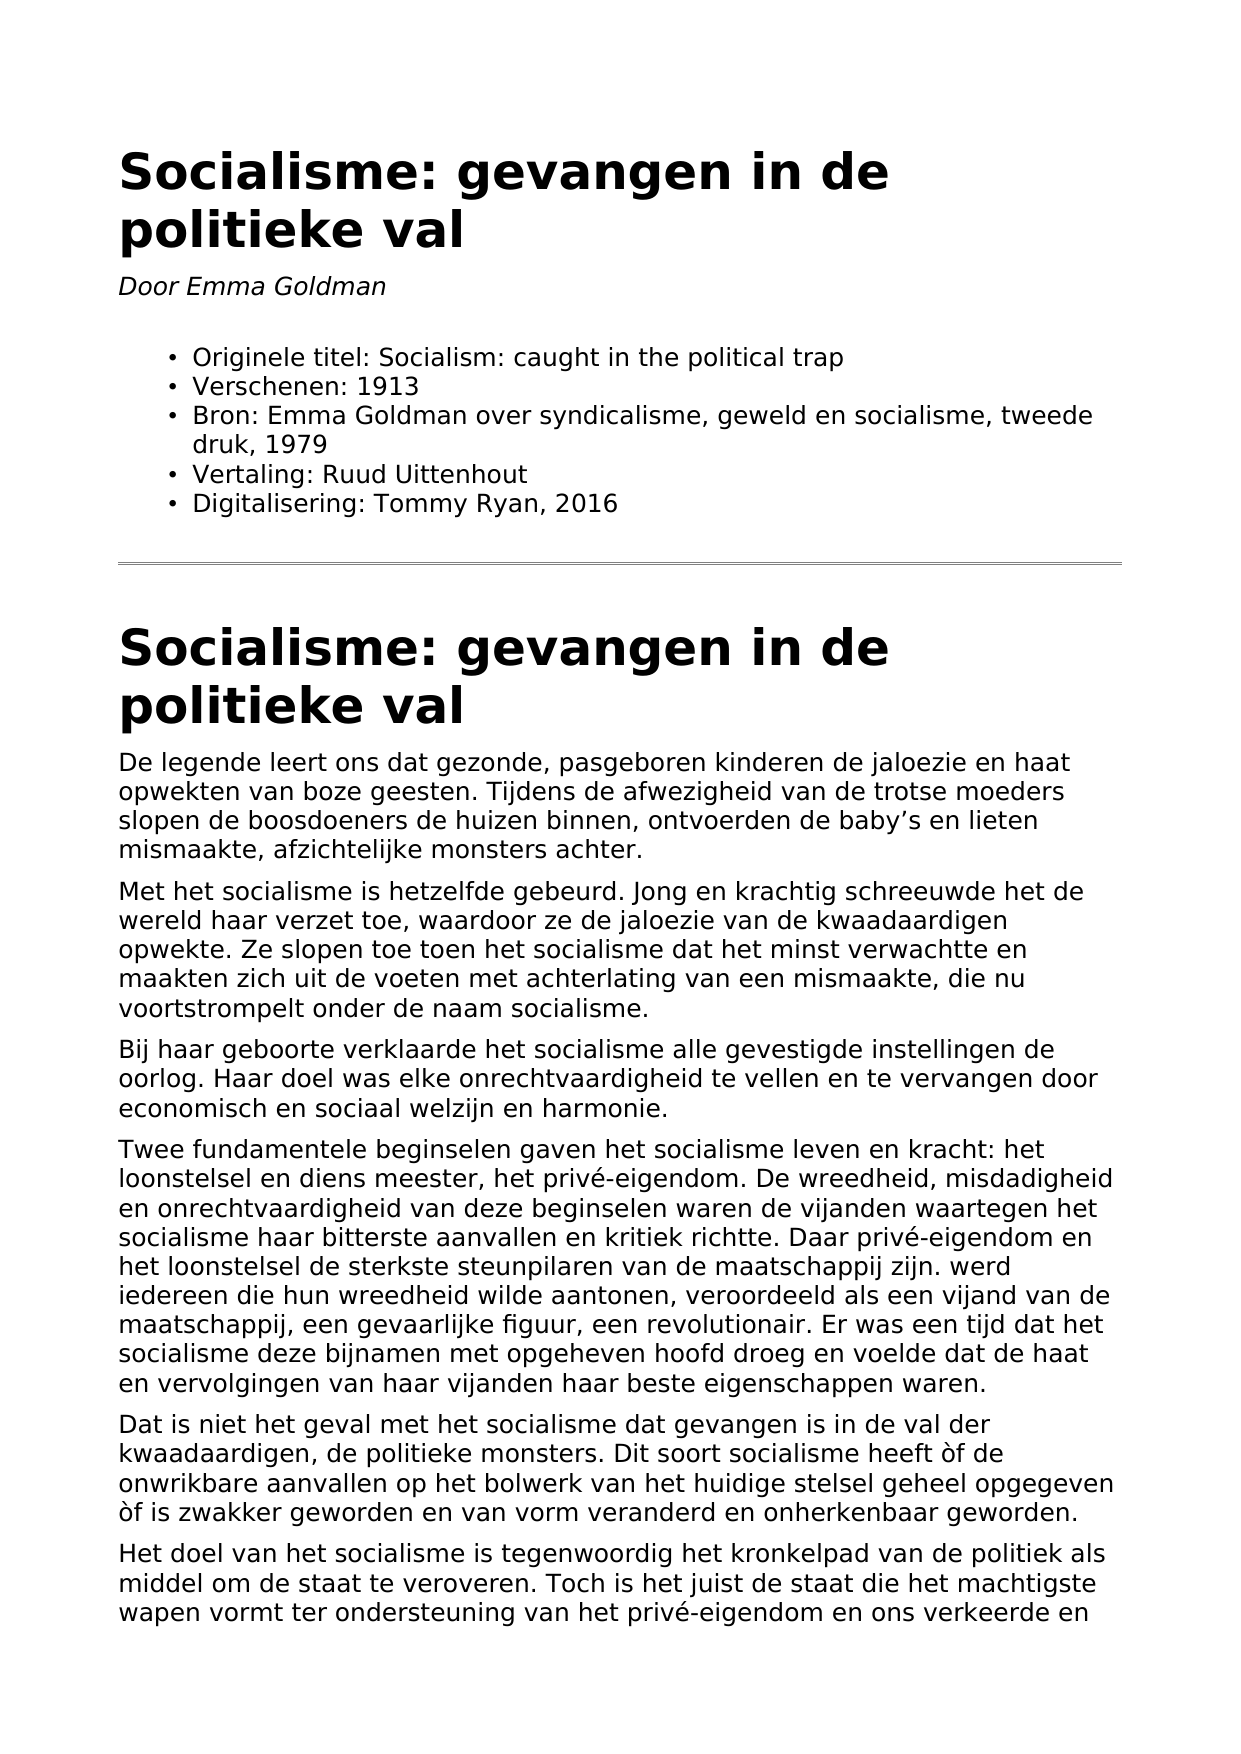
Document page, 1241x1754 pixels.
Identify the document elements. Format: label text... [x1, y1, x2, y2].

text Twee fundamentele beginselen gaven het socialisme leven en kracht: het loonstelsel en diens meester, het privé-eigendom. De wreedheid, misdadigheid en onrechtvaardigheid van deze beginselen waren de vijanden waartegen het socialisme haar bitterste aanvallen en kritiek richtte. Daar privé-eigendom en het loonstelsel de sterkste steunpilaren van de maatschappij zijn. werd iedereen die hun wreedheid wilde aantonen, veroordeeld als een vijand van de maatschappij, een gevaarlijke figuur, een revolutionair. Er was een tijd dat het socialisme deze bijnamen met opgeheven hoofd droeg en voelde dat de haat en vervolgingen van haar vijanden haar beste eigenschappen waren. [118, 1136, 1122, 1398]
text Dat is niet het geval met het socialisme dat gevangen is in de val der kwaadaardigen, de politieke monsters. Dit soort socialisme heeft òf de onwrikbare aanvallen op het bolwerk van het huidige stelsel geheel opgegeven òf is zwakker geworden en van vorm veranderd en onherkenbaar geworden. [118, 1411, 1122, 1527]
subtitle Socialisme: gevangen in de politieke val [118, 619, 1122, 736]
text Door Emma Goldman [118, 272, 1122, 301]
text Het doel van het socialisme is tegenwoordig het kronkelpad van de politiek als middel om de staat te veroveren. Toch is het juist de staat die het machtigste wapen vormt ter ondersteuning van het privé-eigendom en ons verkeerde en [118, 1540, 1122, 1627]
list Digitalisering: Tommy Ryan, 2016 [177, 489, 1122, 518]
list Originele titel: Socialism: caught in the political trap [177, 343, 1122, 372]
list Vertaling: Ruud Uittenhout [177, 460, 1122, 489]
subtitle Socialisme: gevangen in de politieke val [118, 143, 1122, 259]
text Met het socialisme is hetzelfde gebeurd. Jong en krachtig schreeuwde het de wereld haar verzet toe, waardoor ze de jaloezie van de kwaadaardigen opwekte. Ze slopen toe toen het socialisme dat het minst verwachtte en maakten zich uit de voeten met achterlating van een mismaakte, die nu voortstrompelt onder de naam socialisme. [118, 877, 1122, 1023]
text Bij haar geboorte verklaarde het socialisme alle gevestigde instellingen de oorlog. Haar doel was elke onrechtvaardigheid te vellen en te vervangen door economisch en sociaal welzijn en harmonie. [118, 1036, 1122, 1123]
list Verschenen: 1913 [177, 372, 1122, 402]
text De legende leert ons dat gezonde, pasgeboren kinderen de jaloezie en haat opwekten van boze geesten. Tijdens de afwezigheid van de trotse moeders slopen de boosdoeners de huizen binnen, ontvoerden de baby’s en lieten mismaakte, afzichtelijke monsters achter. [118, 748, 1122, 865]
list Bron: Emma Goldman over syndicalisme, geweld en socialisme, tweede druk, 1979 [177, 402, 1122, 460]
